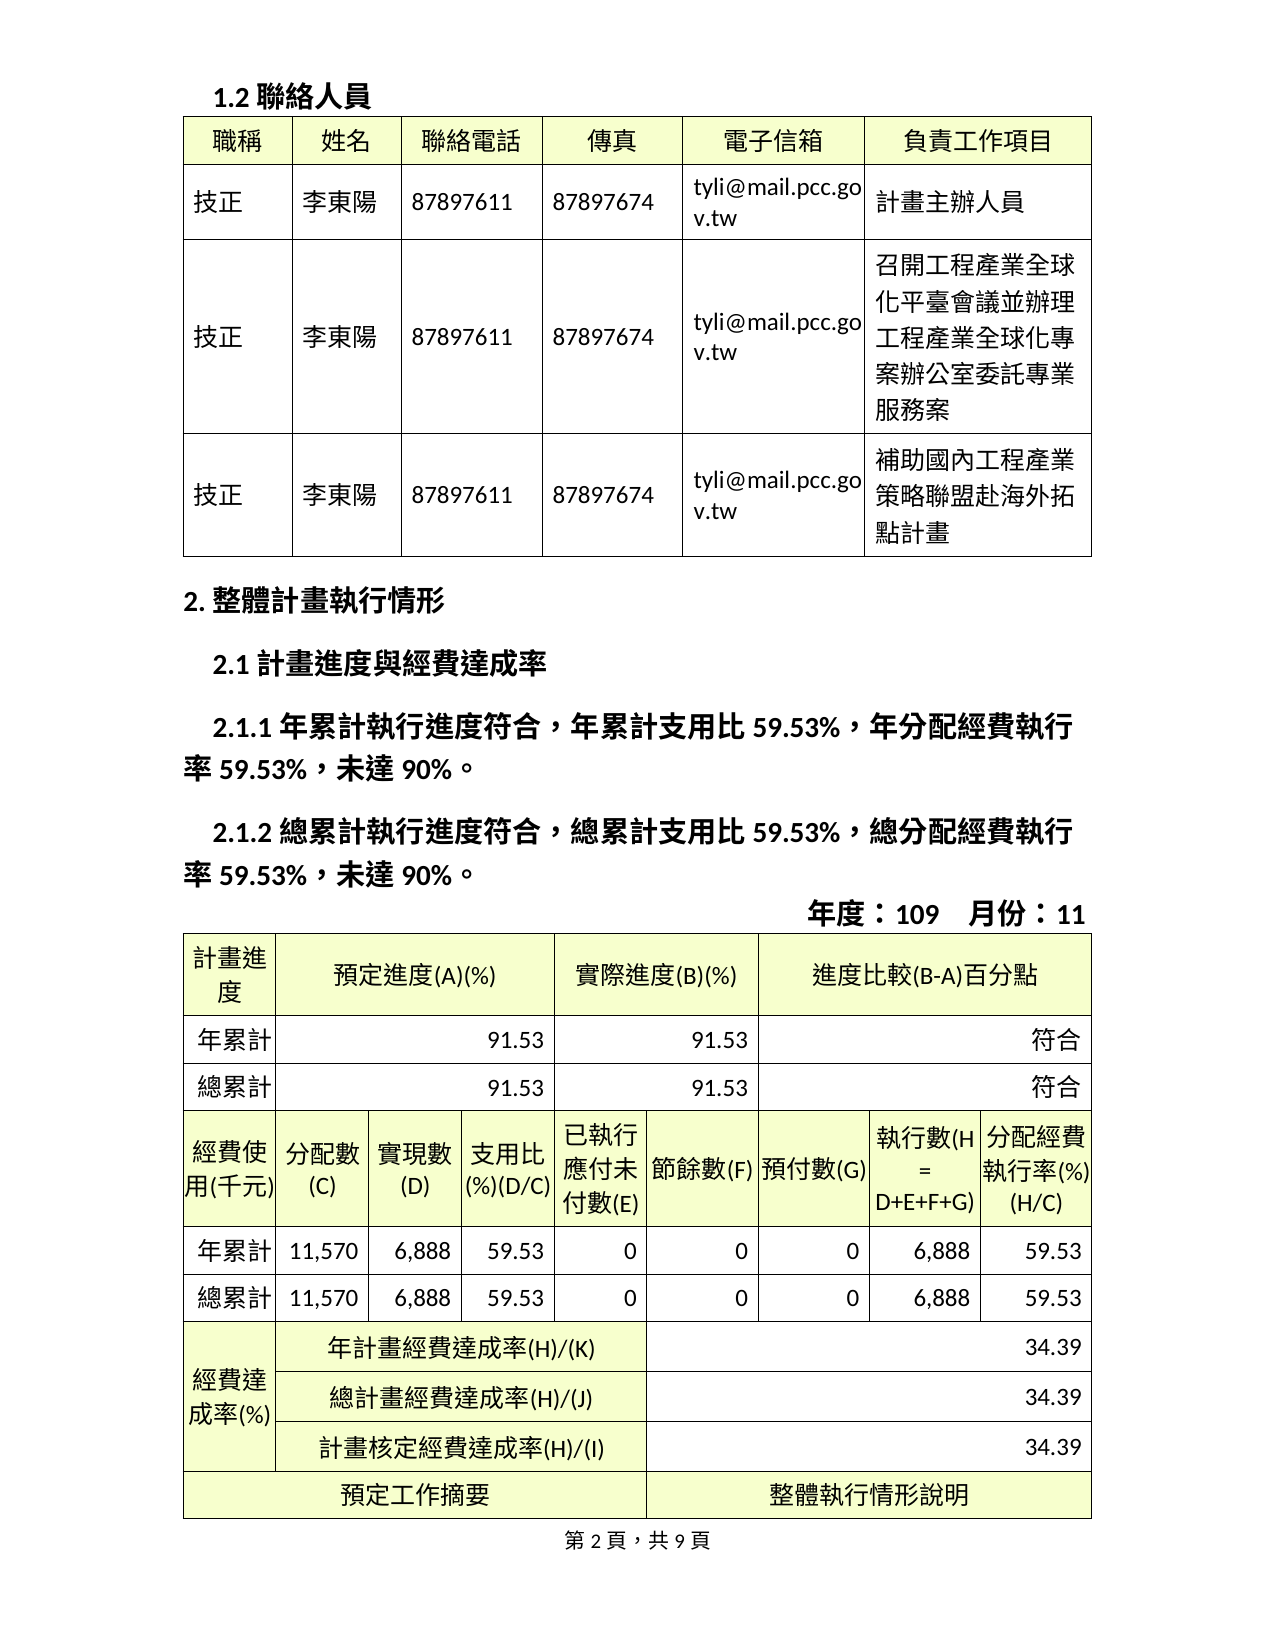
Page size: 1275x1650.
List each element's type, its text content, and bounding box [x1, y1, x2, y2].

table_cell 補助國內工程產業策略聯盟赴海外拓點計畫 [865, 434, 1091, 556]
table_header 聯絡電話 [402, 117, 542, 164]
table_cell 預付數(G) [759, 1111, 869, 1226]
table_cell 91.53 [276, 1064, 554, 1110]
table_cell 34.39 [647, 1322, 1091, 1371]
text 2.1.2 總累計執行進度符合，總累計支用比 59.53%，總分配經費執行率 59.53%，未達 90%。 [183, 809, 1092, 894]
text 年度：109 月份：11 [183, 894, 1092, 933]
table_cell 0 [555, 1275, 646, 1321]
table_header 計畫進度 [184, 934, 275, 1015]
table_cell 6,888 [870, 1275, 980, 1321]
table_cell 支用比(%)(D/C) [462, 1111, 554, 1226]
table_cell 李東陽 [293, 165, 401, 238]
table_cell 34.39 [647, 1372, 1091, 1421]
table_header 實際進度(B)(%) [555, 934, 758, 1015]
table_cell 87897611 [402, 165, 542, 238]
text 1.2 聯絡人員 [183, 74, 1092, 116]
table_cell 11,570 [276, 1227, 368, 1273]
table_cell 實現數(D) [369, 1111, 461, 1226]
table_cell 分配數(C) [276, 1111, 368, 1226]
table_cell 6,888 [369, 1275, 461, 1321]
table_cell 91.53 [555, 1016, 758, 1063]
table_cell 召開工程產業全球化平臺會議並辦理工程產業全球化專案辦公室委託專業服務案 [865, 240, 1091, 433]
table_cell 計畫核定經費達成率(H)/(I) [276, 1422, 646, 1471]
table_cell 91.53 [555, 1064, 758, 1110]
table_header 電子信箱 [683, 117, 864, 164]
table_cell 李東陽 [293, 240, 401, 433]
table_cell 6,888 [870, 1227, 980, 1273]
table_cell 年計畫經費達成率(H)/(K) [276, 1322, 646, 1371]
table_cell 59.53 [981, 1275, 1091, 1321]
table_cell 0 [647, 1275, 758, 1321]
table_cell 0 [759, 1275, 869, 1321]
text 2.1 計畫進度與經費達成率 [183, 641, 1092, 683]
table_cell 經費達成率(%) [184, 1322, 275, 1471]
table_cell 87897674 [543, 240, 682, 433]
table_cell 已執行應付未付數(E) [555, 1111, 646, 1226]
table_cell 符合 [759, 1064, 1091, 1110]
table_cell 節餘數(F) [647, 1111, 758, 1226]
table_cell 91.53 [276, 1016, 554, 1063]
table_cell 整體執行情形說明 [647, 1472, 1091, 1518]
table_cell 59.53 [462, 1275, 554, 1321]
table_cell 計畫主辦人員 [865, 165, 1091, 238]
table_cell 87897611 [402, 434, 542, 556]
table_cell 總計畫經費達成率(H)/(J) [276, 1372, 646, 1421]
table_cell 年累計 [184, 1016, 275, 1063]
text 2. 整體計畫執行情形 [183, 577, 1092, 620]
table_cell 技正 [184, 434, 292, 556]
table_header 負責工作項目 [865, 117, 1091, 164]
table_header 職稱 [184, 117, 292, 164]
table_header 進度比較(B-A)百分點 [759, 934, 1091, 1015]
table_cell tyli@mail.pcc.gov.tw [683, 434, 864, 556]
table_cell 87897611 [402, 240, 542, 433]
table_cell 87897674 [543, 434, 682, 556]
table_header 預定進度(A)(%) [276, 934, 554, 1015]
table_cell 59.53 [981, 1227, 1091, 1273]
table_cell 0 [647, 1227, 758, 1273]
table_cell tyli@mail.pcc.gov.tw [683, 165, 864, 238]
table_cell 6,888 [369, 1227, 461, 1273]
table_header 傳真 [543, 117, 682, 164]
text 2.1.1 年累計執行進度符合，年累計支用比 59.53%，年分配經費執行率 59.53%，未達 90%。 [183, 704, 1092, 788]
table_cell 87897674 [543, 165, 682, 238]
table_cell 技正 [184, 165, 292, 238]
table_cell tyli@mail.pcc.gov.tw [683, 240, 864, 433]
table_cell 年累計 [184, 1227, 275, 1273]
table_cell 符合 [759, 1016, 1091, 1063]
table_cell 技正 [184, 240, 292, 433]
table_cell 經費使用(千元) [184, 1111, 275, 1226]
table_cell 34.39 [647, 1422, 1091, 1471]
table_cell 總累計 [184, 1275, 275, 1321]
table_cell 預定工作摘要 [184, 1472, 646, 1518]
table_cell 0 [555, 1227, 646, 1273]
table_cell 總累計 [184, 1064, 275, 1110]
table_cell 0 [759, 1227, 869, 1273]
table_cell 11,570 [276, 1275, 368, 1321]
table_cell 李東陽 [293, 434, 401, 556]
table_cell 分配經費執行率(%) (H/C) [981, 1111, 1091, 1226]
table_cell 59.53 [462, 1227, 554, 1273]
table_cell 執行數(H = D+E+F+G) [870, 1111, 980, 1226]
table_header 姓名 [293, 117, 401, 164]
